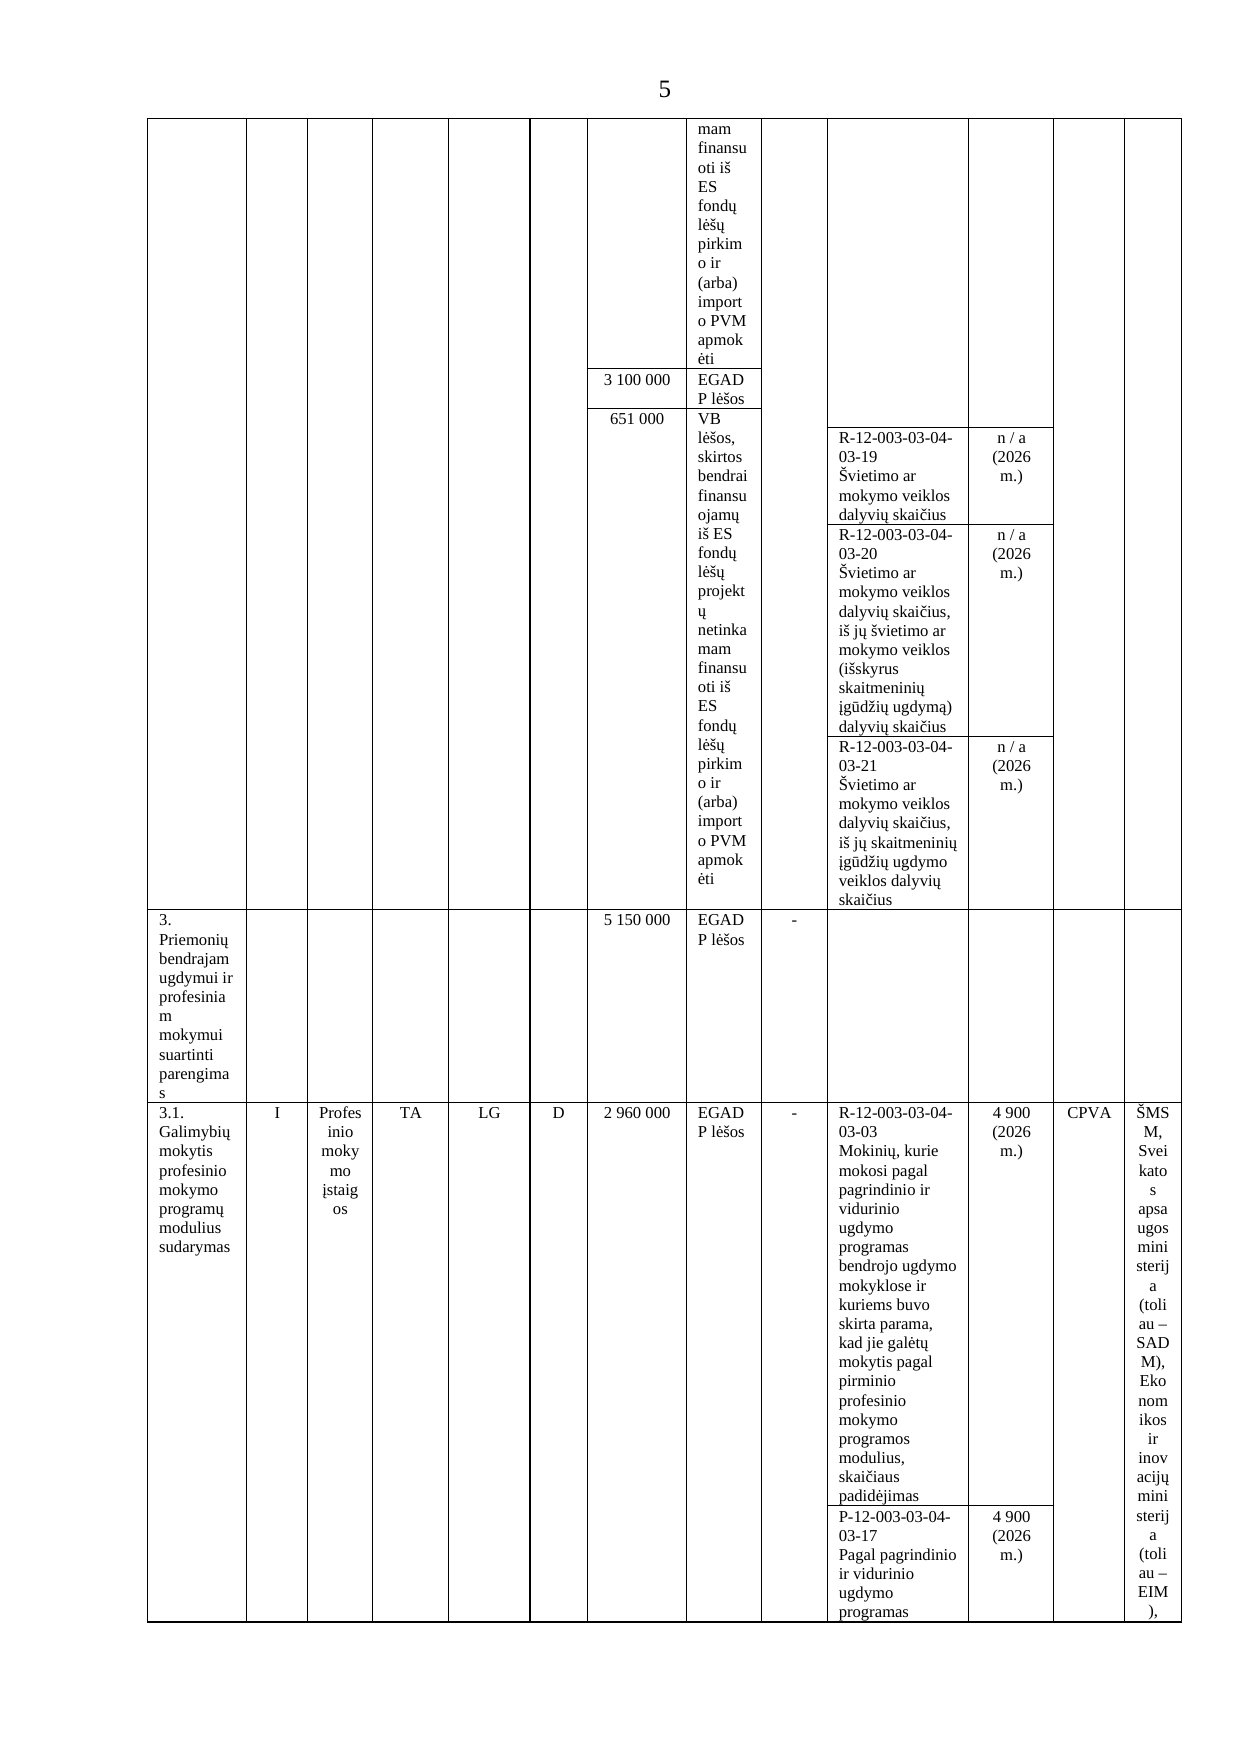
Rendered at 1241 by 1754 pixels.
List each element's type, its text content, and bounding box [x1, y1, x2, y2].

table_cell [969, 119, 1053, 427]
table_cell [247, 910, 307, 1102]
table_cell 5 150 000 [588, 910, 686, 1102]
table_cell ŠMSM, Sveikatos apsaugos ministerija (toliau – SADM), Ekonomikos ir inovacijų ministerija (toliau – EIM), [1125, 1103, 1181, 1621]
table_cell [449, 910, 529, 1102]
table_cell [1125, 910, 1181, 1102]
table_cell CPVA [1054, 1103, 1124, 1621]
table_cell [247, 119, 307, 909]
table_cell I [247, 1103, 307, 1621]
table_cell 4 900 (2026 m.) [969, 1103, 1053, 1505]
table_cell mam finansuoti iš ES fondų lėšų pirkimo ir (arba) importo PVM apmokėti [687, 119, 761, 368]
table_cell [531, 119, 587, 909]
table_cell 3.1. Galimybių mokytis profesinio mokymo programų modulius sudarymas [148, 1103, 246, 1621]
table_cell [588, 119, 686, 368]
table_cell EGADP lėšos [687, 910, 761, 1102]
table_cell [969, 910, 1053, 1102]
table_cell [373, 119, 448, 909]
table_cell [1125, 119, 1181, 909]
table_cell [531, 910, 587, 1102]
table_cell [449, 119, 529, 909]
table_cell 651 000 [588, 409, 686, 909]
table_cell [373, 910, 448, 1102]
table_cell n / a (2026 m.) [969, 737, 1053, 909]
table_cell [308, 119, 372, 909]
table_cell EGADP lėšos [687, 369, 761, 408]
table_cell [148, 119, 246, 909]
table_cell 3. Priemonių bendrajam ugdymui ir profesiniam mokymui suartinti parengimas [148, 910, 246, 1102]
table_cell R-12-003-03-04-03-19 Švietimo ar mokymo veiklos dalyvių skaičius [828, 428, 968, 524]
table_cell R-12-003-03-04-03-21 Švietimo ar mokymo veiklos dalyvių skaičius, iš jų skaitmeninių įgūdžių ugdymo veiklos dalyvių skaičius [828, 737, 968, 909]
table_cell 4 900 (2026 m.) [969, 1506, 1053, 1621]
table_cell TA [373, 1103, 448, 1621]
table_cell Profesinio mokymo įstaigos [308, 1103, 372, 1621]
table_cell 3 100 000 [588, 369, 686, 408]
table_cell n / a (2026 m.) [969, 428, 1053, 524]
table_cell - [762, 1103, 827, 1621]
table_cell [828, 119, 968, 427]
table_cell R-12-003-03-04-03-20 Švietimo ar mokymo veiklos dalyvių skaičius, iš jų švietimo ar mokymo veiklos (išskyrus skaitmeninių įgūdžių ugdymą) dalyvių skaičius [828, 525, 968, 736]
table_cell LG [449, 1103, 529, 1621]
table_cell P-12-003-03-04-03-17 Pagal pagrindinio ir vidurinio ugdymo programas [828, 1506, 968, 1621]
table_cell - [762, 119, 827, 909]
table_cell R-12-003-03-04-03-03 Mokinių, kurie mokosi pagal pagrindinio ir vidurinio ugdymo programas bendrojo ugdymo mokyklose ir kuriems buvo skirta parama, kad jie galėtų mokytis pagal pirminio profesinio mokymo programos modulius, skaičiaus padidėjimas [828, 1103, 968, 1505]
table_cell n / a (2026 m.) [969, 525, 1053, 736]
table_cell [1054, 910, 1124, 1102]
table_cell [828, 910, 968, 1102]
table_cell [1054, 119, 1124, 909]
table_cell D [531, 1103, 587, 1621]
table_cell VB lėšos, skirtos bendrai finansuojamų iš ES fondų lėšų projektų netinkamam finansuoti iš ES fondų lėšų pirkimo ir (arba) importo PVM apmokėti [687, 409, 761, 909]
table_cell EGADP lėšos [687, 1103, 761, 1621]
table_cell - [762, 910, 827, 1102]
table_cell [308, 910, 372, 1102]
table_cell 2 960 000 [588, 1103, 686, 1621]
